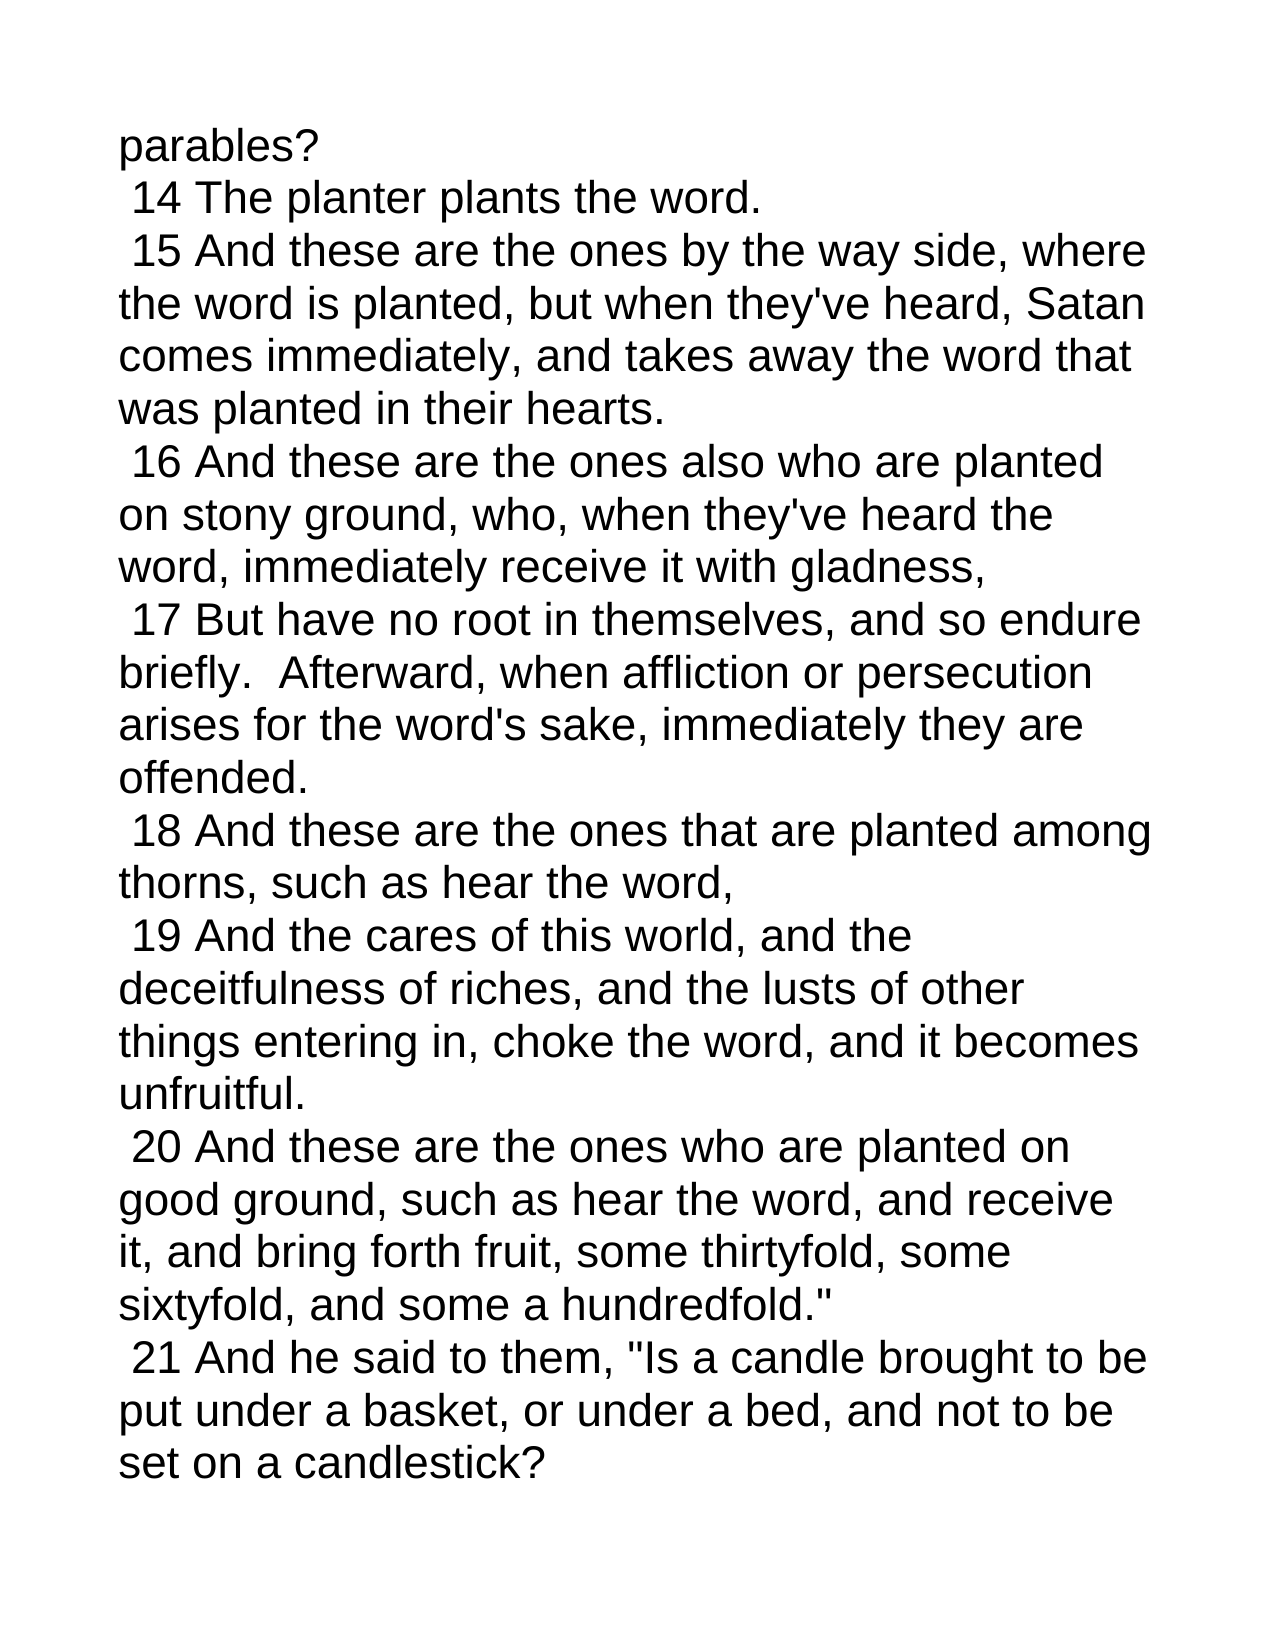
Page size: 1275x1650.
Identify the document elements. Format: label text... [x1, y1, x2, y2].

text 14 The planter plants the word. [118, 171, 1157, 223]
text 19 And the cares of this world, and the deceitfulness of riches, and the lusts of other things entering in, choke the word, and it becomes unfruitful. [118, 909, 1157, 1119]
text 17 But have no root in themselves, and so endure briefly. Afterward, when affliction or persecution arises for the word's sake, immediately they are offended. [118, 592, 1157, 803]
text parables? [118, 118, 1157, 171]
text 15 And these are the ones by the way side, where the word is planted, but when they've heard, Satan comes immediately, and takes away the word that was planted in their hearts. [118, 223, 1157, 434]
text 20 And these are the ones who are planted on good ground, such as hear the word, and receive it, and bring forth fruit, some thirtyfold, some sixtyfold, and some a hundredfold." [118, 1119, 1157, 1330]
text 21 And he said to them, "Is a candle brought to be put under a basket, or under a bed, and not to be set on a candlestick? [118, 1330, 1157, 1488]
text 16 And these are the ones also who are planted on stony ground, who, when they've heard the word, immediately receive it with gladness, [118, 434, 1157, 592]
text 18 And these are the ones that are planted among thorns, such as hear the word, [118, 803, 1157, 909]
